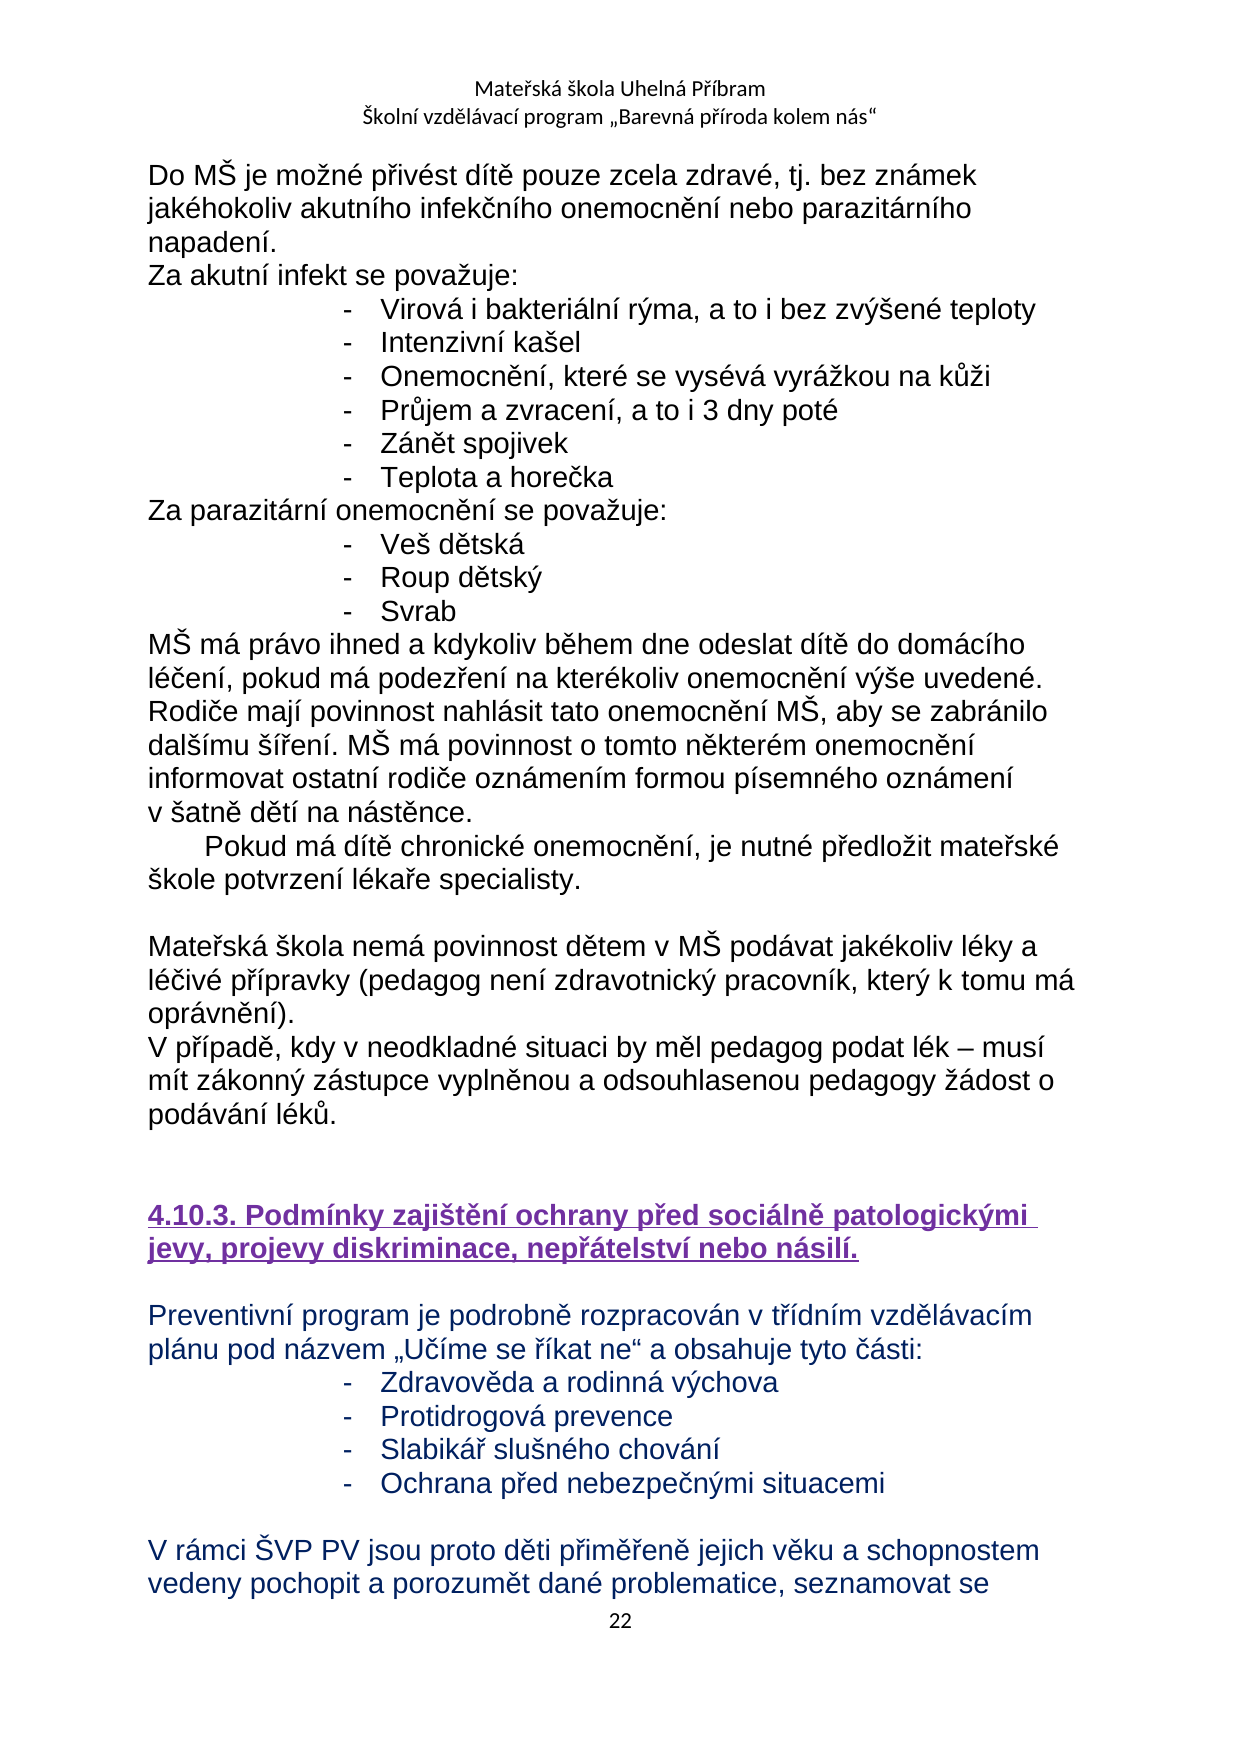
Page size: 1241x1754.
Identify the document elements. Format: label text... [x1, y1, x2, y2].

list Průjem a zvracení, a to i 3 dny poté [343, 393, 1093, 426]
subtitle V případě, kdy v neodkladné situaci by měl pedagog podat lék – musí mít zákonný zástupce vyplněnou a odsouhlasenou pedagogy žádost o podávání léků. [148, 1030, 1093, 1131]
subtitle Pokud má dítě chronické onemocnění, je nutné předložit mateřské škole potvrzení lékaře specialisty. [148, 829, 1093, 896]
list Zánět spojivek [343, 426, 1093, 460]
list Onemocnění, které se vysévá vyrážkou na kůži [343, 359, 1093, 393]
subtitle Za parazitární onemocnění se považuje: [148, 493, 1093, 527]
subtitle Mateřská škola nemá povinnost dětem v MŠ podávat jakékoliv léky a léčivé přípravky (pedagog není zdravotnický pracovník, který k tomu má oprávnění). [148, 929, 1093, 1030]
subtitle Rodiče mají povinnost nahlásit tato onemocnění MŠ, aby se zabránilo dalšímu šíření. MŠ má povinnost o tomto některém onemocnění informovat ostatní rodiče oznámením formou písemného oznámení v šatně dětí na nástěnce. [148, 694, 1093, 829]
list Zdravověda a rodinná výchova [343, 1365, 1093, 1399]
list Svrab [343, 594, 1093, 627]
subtitle MŠ má právo ihned a kdykoliv během dne odeslat dítě do domácího léčení, pokud má podezření na kterékoliv onemocnění výše uvedené. [148, 627, 1093, 694]
list Veš dětská [343, 527, 1093, 560]
list Intenzivní kašel [343, 326, 1093, 359]
list Slabikář slušného chování [343, 1432, 1093, 1466]
list Protidrogová prevence [343, 1399, 1093, 1432]
list Teplota a horečka [343, 460, 1093, 493]
subtitle V rámci ŠVP PV jsou proto děti přiměřeně jejich věku a schopnostem vedeny pochopit a porozumět dané problematice, seznamovat se [148, 1533, 1093, 1600]
subtitle Preventivní program je podrobně rozpracován v třídním vzdělávacím plánu pod názvem „Učíme se říkat ne“ a obsahuje tyto části: [148, 1298, 1093, 1365]
list Virová i bakteriální rýma, a to i bez zvýšené teploty [343, 292, 1093, 326]
list Roup dětský [343, 560, 1093, 594]
subtitle Do MŠ je možné přivést dítě pouze zcela zdravé, tj. bez známek jakéhokoliv akutního infekčního onemocnění nebo parazitárního napadení. [148, 158, 1093, 258]
subtitle Za akutní infekt se považuje: [148, 258, 1093, 292]
list Ochrana před nebezpečnými situacemi [343, 1466, 1093, 1499]
text 4.10.3. Podmínky zajištění ochrany před sociálně patologickými jevy, projevy diskriminace, nepřátelství nebo násilí. [148, 1198, 1093, 1265]
